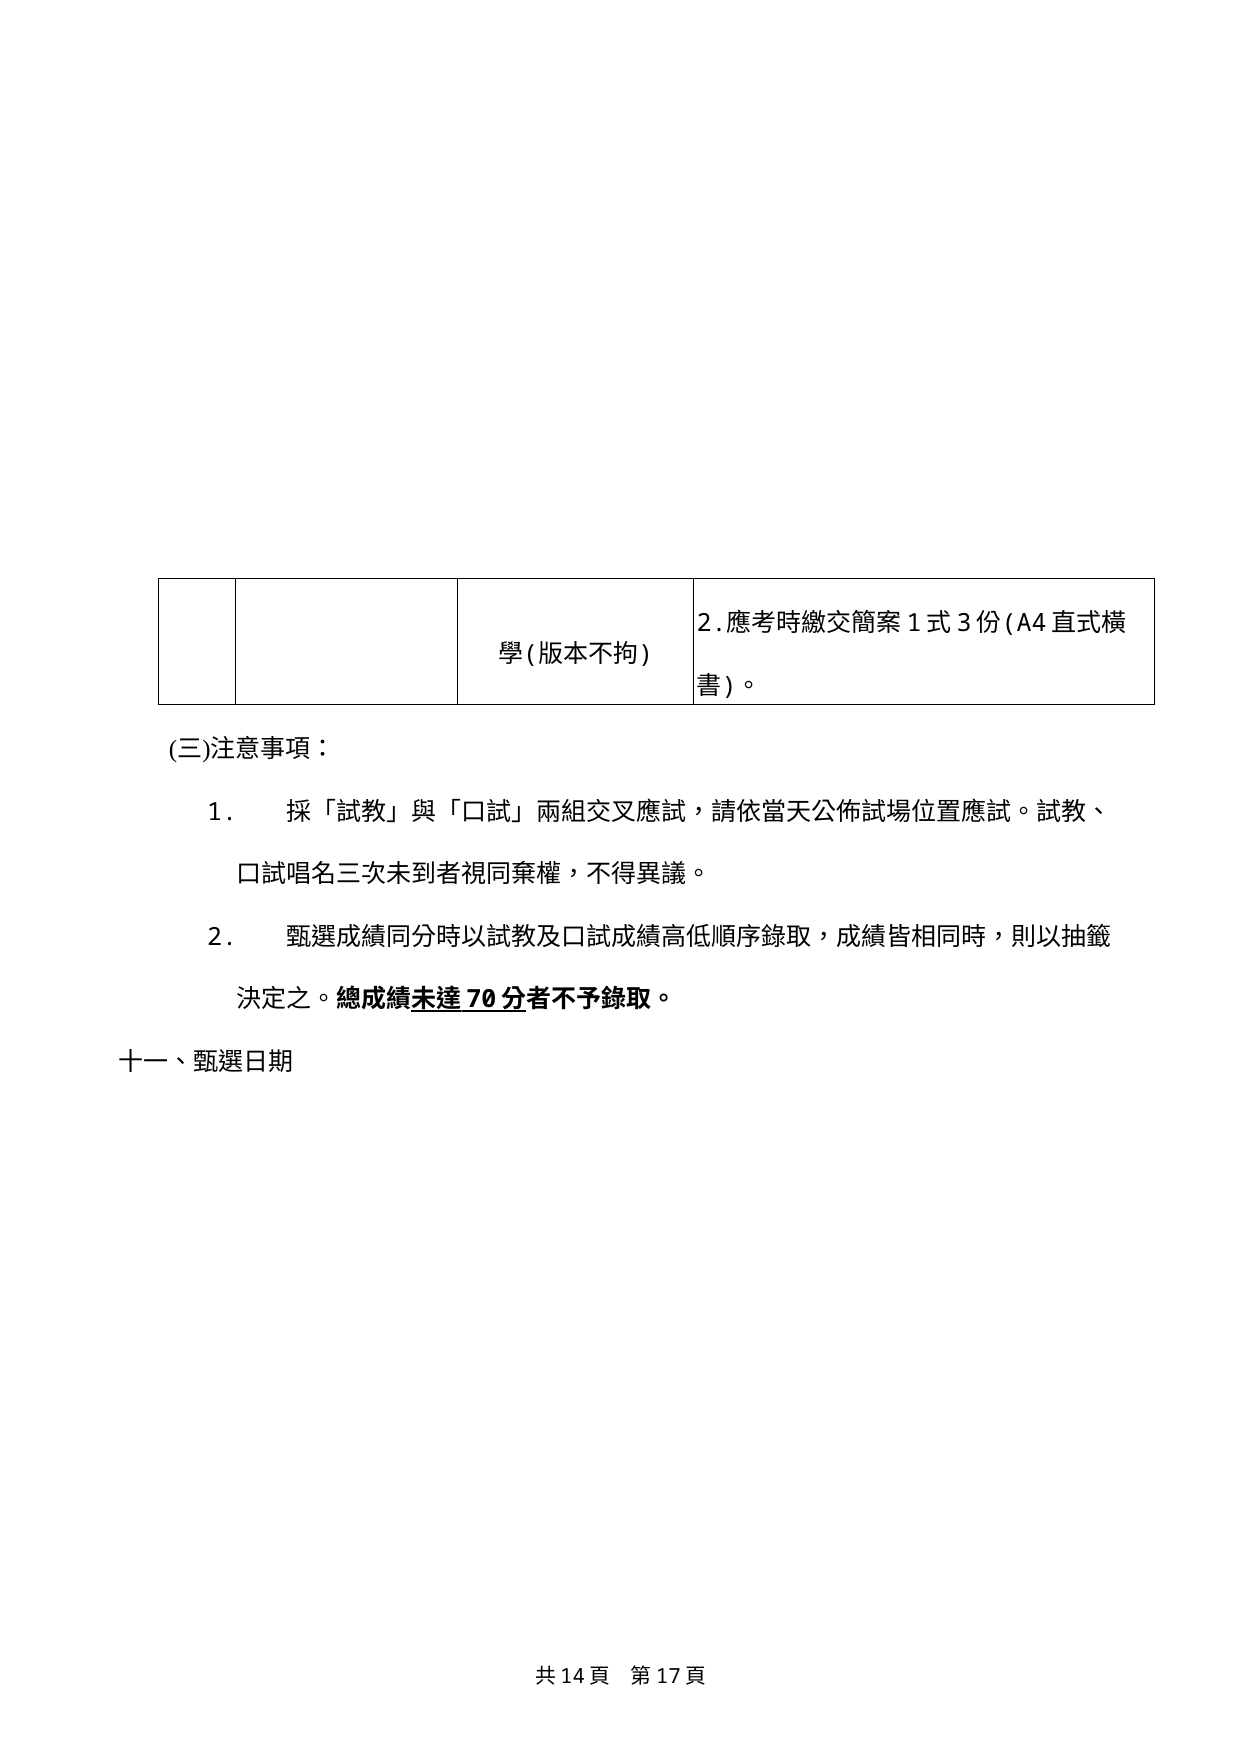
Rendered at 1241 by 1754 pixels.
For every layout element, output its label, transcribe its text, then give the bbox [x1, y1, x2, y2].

table_cell 2.應考時繳交簡案1式3份(A4直式橫書)。 [694, 579, 1154, 704]
text (三)注意事項： [118, 705, 1122, 768]
list 甄選成績同分時以試教及口試成績高低順序錄取，成績皆相同時，則以抽籤決定之。總成績未達70分者不予錄取。 [207, 893, 1122, 1018]
table_cell [236, 579, 457, 704]
list 採「試教」與「口試」兩組交叉應試，請依當天公佈試場位置應試。試教、口試唱名三次未到者視同棄權，不得異議。 [207, 768, 1122, 893]
table_cell [159, 579, 235, 704]
table_cell 學(版本不拘) [458, 579, 693, 704]
text 十一、甄選日期 [118, 1018, 1122, 1080]
